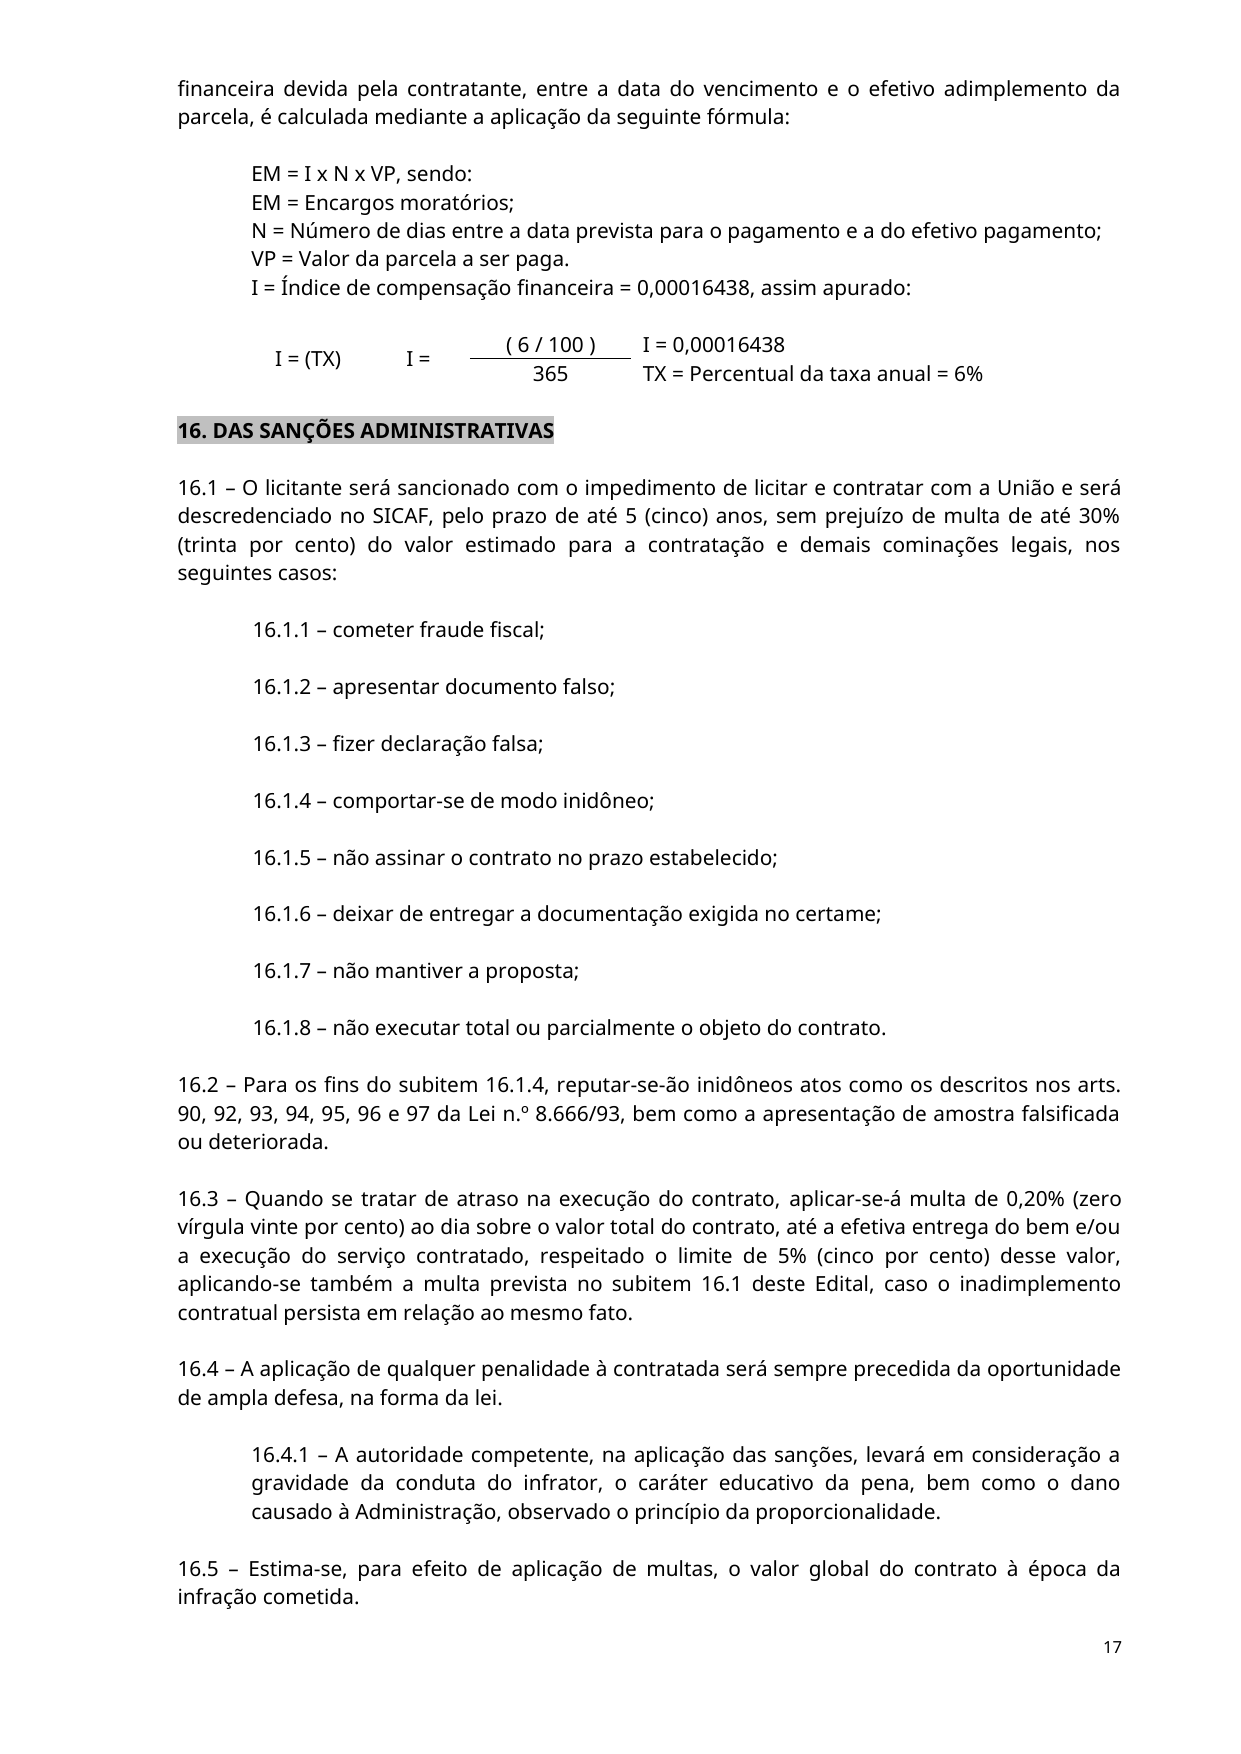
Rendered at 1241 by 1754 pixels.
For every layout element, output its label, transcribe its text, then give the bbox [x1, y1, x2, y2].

text EM = I x N x VP, sendo: [251, 159, 1122, 188]
table_header I = 0,00016438 TX = Percentual da taxa anual = 6% [631, 330, 1144, 388]
text 16.4.1 – A autoridade competente, na aplicação das sanções, levará em consideração a gravidade da conduta do infrator, o caráter educativo da pena, bem como o dano causado à Administração, observado o princípio da proporcionalidade. [251, 1440, 1122, 1525]
text 16. DAS SANÇÕES ADMINISTRATIVAS [177, 416, 1122, 444]
text 16.1.8 – não executar total ou parcialmente o objeto do contrato. [252, 1013, 1122, 1042]
text 16.4 – A aplicação de qualquer penalidade à contratada será sempre precedida da oportunidade de ampla defesa, na forma da lei. [177, 1354, 1122, 1411]
text 16.1.5 – não assinar o contrato no prazo estabelecido; [252, 843, 1122, 871]
table_header I = [395, 330, 470, 388]
table_cell 365 [470, 359, 631, 388]
table_header I = (TX) [221, 330, 395, 388]
text 16.3 – Quando se tratar de atraso na execução do contrato, aplicar-se-á multa de 0,20% (zero vírgula vinte por cento) ao dia sobre o valor total do contrato, até a efetiva entrega do bem e/ou a execução do serviço contratado, respeitado o limite de 5% (cinco por cento) desse valor, aplicando-se também a multa prevista no subitem 16.1 deste Edital, caso o inadimplemento contratual persista em relação ao mesmo fato. [177, 1184, 1122, 1326]
text EM = Encargos moratórios; [251, 188, 1122, 216]
text N = Número de dias entre a data prevista para o pagamento e a do efetivo pagamento; [251, 216, 1122, 244]
text financeira devida pela contratante, entre a data do vencimento e o efetivo adimplemento da parcela, é calculada mediante a aplicação da seguinte fórmula: [177, 74, 1122, 131]
table_header ( 6 / 100 ) [470, 330, 631, 358]
text 16.5 – Estima-se, para efeito de aplicação de multas, o valor global do contrato à época da infração cometida. [177, 1554, 1122, 1611]
text 16.1.4 – comportar-se de modo inidôneo; [252, 786, 1122, 814]
text 16.1.6 – deixar de entregar a documentação exigida no certame; [252, 899, 1122, 928]
text VP = Valor da parcela a ser paga. [251, 244, 1122, 273]
text 16.1.7 – não mantiver a proposta; [252, 956, 1122, 985]
text I = Índice de compensação financeira = 0,00016438, assim apurado: [251, 273, 1122, 301]
text 16.2 – Para os fins do subitem 16.1.4, reputar-se-ão inidôneos atos como os descritos nos arts. 90, 92, 93, 94, 95, 96 e 97 da Lei n.º 8.666/93, bem como a apresentação de amostra falsificada ou deteriorada. [177, 1070, 1122, 1156]
text 16.1.1 – cometer fraude fiscal; [252, 615, 1122, 644]
text 16.1.3 – fizer declaração falsa; [252, 729, 1122, 757]
text 16.1.2 – apresentar documento falso; [252, 672, 1122, 701]
text 16.1 – O licitante será sancionado com o impedimento de licitar e contratar com a União e será descredenciado no SICAF, pelo prazo de até 5 (cinco) anos, sem prejuízo de multa de até 30% (trinta por cento) do valor estimado para a contratação e demais cominações legais, nos seguintes casos: [177, 473, 1122, 587]
